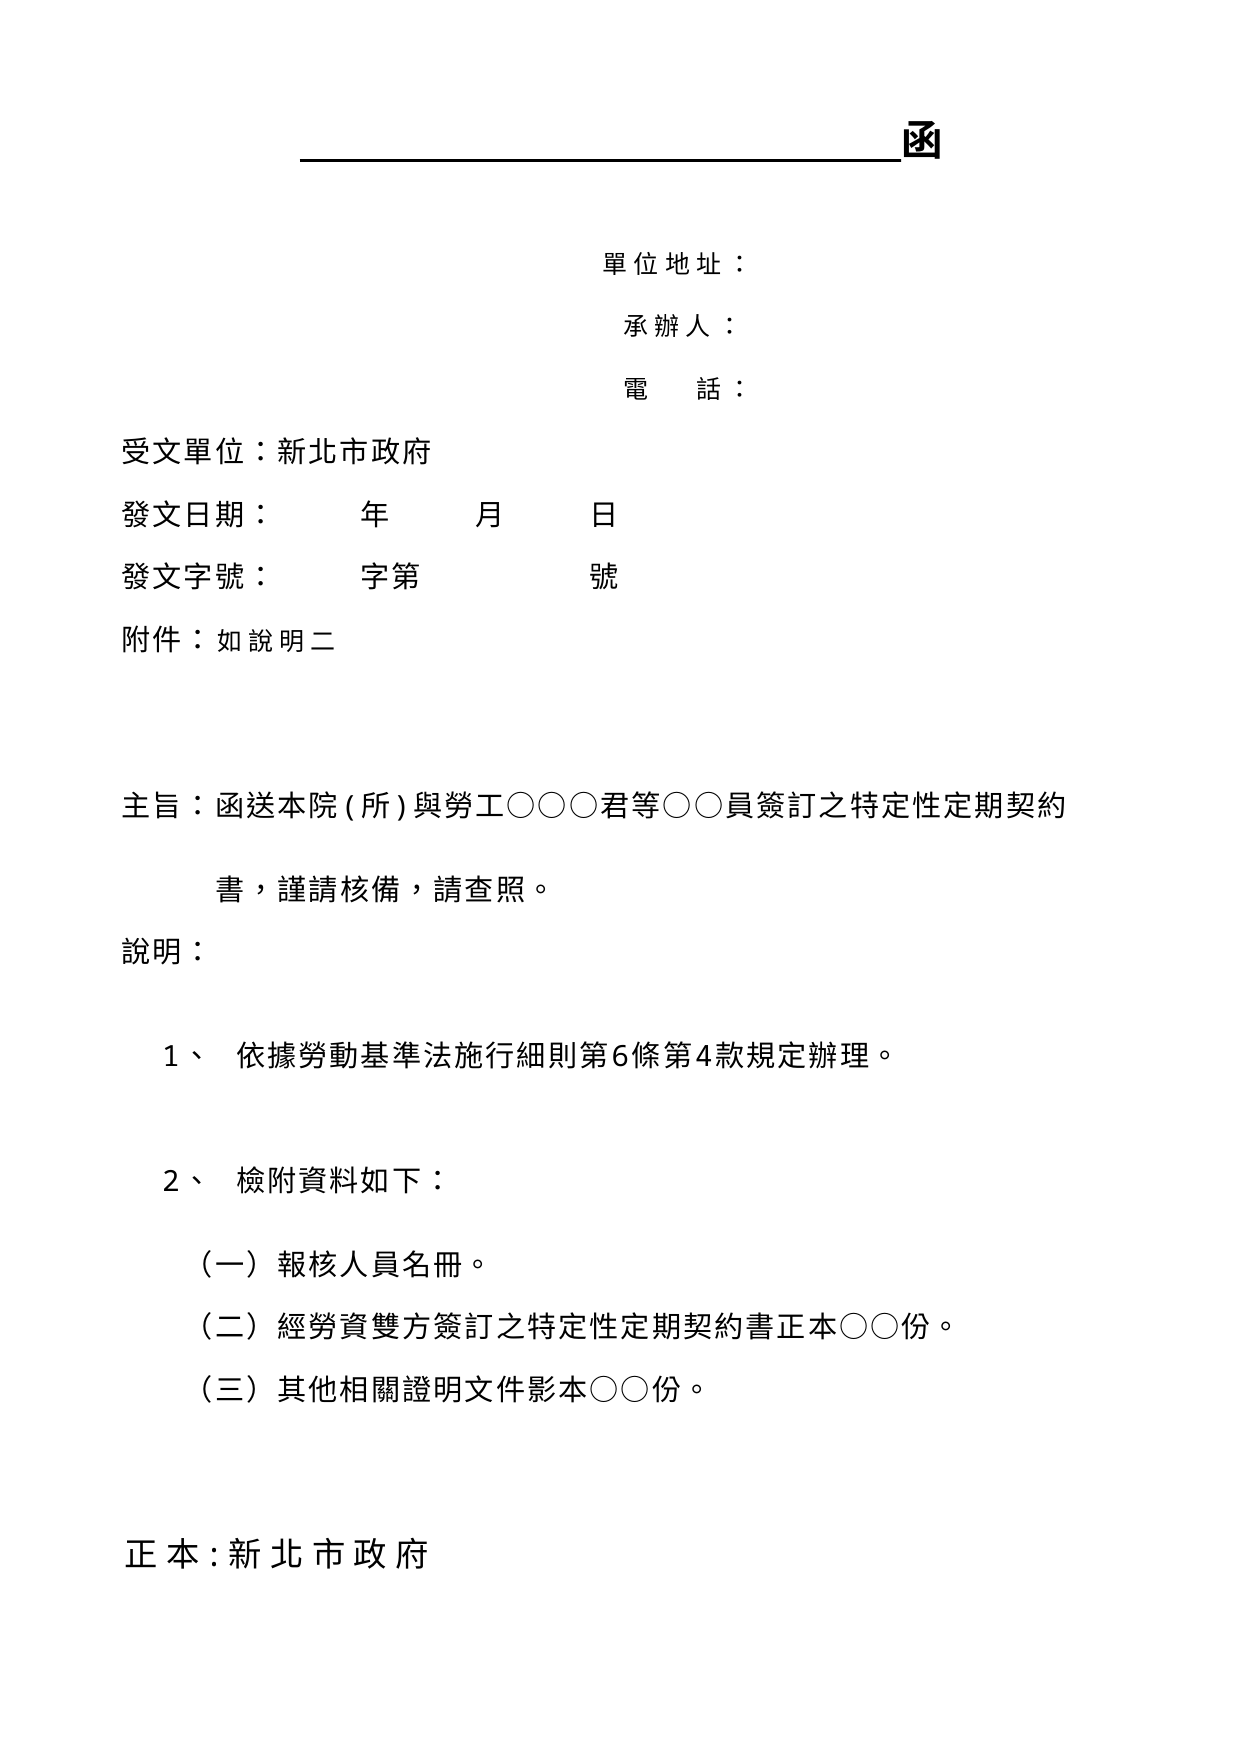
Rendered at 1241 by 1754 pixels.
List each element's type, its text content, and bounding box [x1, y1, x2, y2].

list 檢附資料如下： [153, 1096, 1120, 1221]
list 依據勞動基準法施行細則第6條第4款規定辦理。 [153, 971, 1120, 1096]
text 附件：如說明二 [120, 596, 1120, 658]
text 正本:新北市政府 [120, 1471, 1120, 1596]
text 受文單位：新北市政府 [120, 408, 1120, 471]
text 主旨：函送本院(所)與勞工○○○君等○○員簽訂之特定性定期契約書，謹請核備，請查照。 [120, 721, 1120, 908]
text 發文日期： 年 月 日 [120, 471, 1120, 533]
text 單位地址： [190, 221, 1123, 283]
text （二）經勞資雙方簽訂之特定性定期契約書正本○○份。 [120, 1283, 1120, 1346]
text （一）報核人員名冊。 [120, 1221, 1120, 1283]
text 承辦人： [190, 283, 1123, 346]
text 函 [120, 96, 1120, 158]
text （三）其他相關證明文件影本○○份。 [120, 1346, 1120, 1408]
text 電 話： [190, 346, 1123, 408]
text 說明： [120, 908, 1120, 971]
text 發文字號： 字第 號 [120, 533, 1120, 596]
